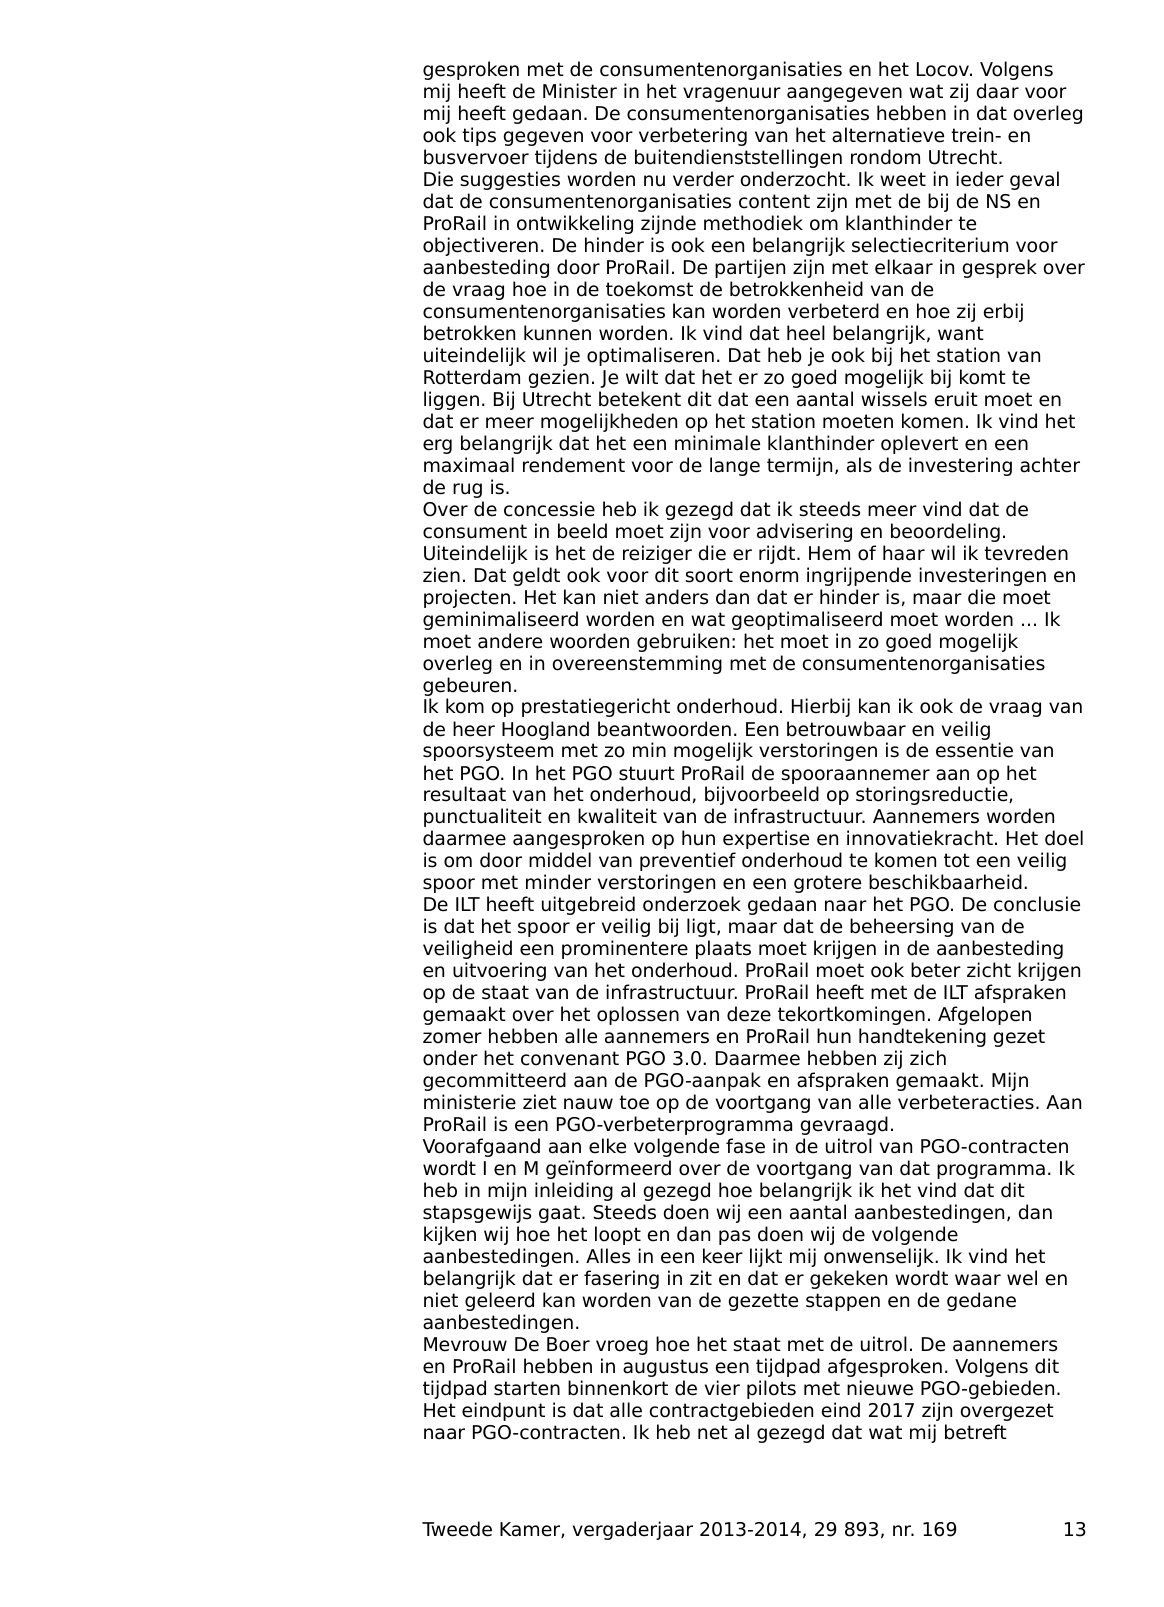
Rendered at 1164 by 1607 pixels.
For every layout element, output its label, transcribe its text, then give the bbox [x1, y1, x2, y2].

text De ILT heeft uitgebreid onderzoek gedaan naar het PGO. De conclusie is dat het spoor er veilig bij ligt, maar dat de beheersing van de veiligheid een prominentere plaats moet krijgen in de aanbesteding en uitvoering van het onderhoud. ProRail moet ook beter zicht krijgen op de staat van de infrastructuur. ProRail heeft met de ILT afspraken gemaakt over het oplossen van deze tekortkomingen. Afgelopen zomer hebben alle aannemers en ProRail hun handtekening gezet onder het convenant PGO 3.0. Daarmee hebben zij zich gecommitteerd aan de PGO-aanpak en afspraken gemaakt. Mijn ministerie ziet nauw toe op de voortgang van alle verbeteracties. Aan ProRail is een PGO-verbeterprogramma gevraagd. [422, 894, 1087, 1136]
text Ik kom op prestatiegericht onderhoud. Hierbij kan ik ook de vraag van de heer Hoogland beantwoorden. Een betrouwbaar en veilig spoorsysteem met zo min mogelijk verstoringen is de essentie van het PGO. In het PGO stuurt ProRail de spooraannemer aan op het resultaat van het onderhoud, bijvoorbeeld op storingsreductie, punctualiteit en kwaliteit van de infrastructuur. Aannemers worden daarmee aangesproken op hun expertise en innovatiekracht. Het doel is om door middel van preventief onderhoud te komen tot een veilig spoor met minder verstoringen en een grotere beschikbaarheid. [422, 696, 1087, 894]
text Voorafgaand aan elke volgende fase in de uitrol van PGO-contracten wordt I en M geïnformeerd over de voortgang van dat programma. Ik heb in mijn inleiding al gezegd hoe belangrijk ik het vind dat dit stapsgewijs gaat. Steeds doen wij een aantal aanbestedingen, dan kijken wij hoe het loopt en dan pas doen wij de volgende aanbestedingen. Alles in een keer lijkt mij onwenselijk. Ik vind het belangrijk dat er fasering in zit en dat er gekeken wordt waar wel en niet geleerd kan worden van de gezette stappen en de gedane aanbestedingen. [422, 1136, 1087, 1334]
text gesproken met de consumentenorganisaties en het Locov. Volgens mij heeft de Minister in het vragenuur aangegeven wat zij daar voor mij heeft gedaan. De consumentenorganisaties hebben in dat overleg ook tips gegeven voor verbetering van het alternatieve trein- en busvervoer tijdens de buitendienststellingen rondom Utrecht. [422, 59, 1087, 169]
text Over de concessie heb ik gezegd dat ik steeds meer vind dat de consument in beeld moet zijn voor advisering en beoordeling. Uiteindelijk is het de reiziger die er rijdt. Hem of haar wil ik tevreden zien. Dat geldt ook voor dit soort enorm ingrijpende investeringen en projecten. Het kan niet anders dan dat er hinder is, maar die moet geminimaliseerd worden en wat geoptimaliseerd moet worden ... Ik moet andere woorden gebruiken: het moet in zo goed mogelijk overleg en in overeenstemming met de consumentenorganisaties gebeuren. [422, 499, 1087, 696]
text Die suggesties worden nu verder onderzocht. Ik weet in ieder geval dat de consumentenorganisaties content zijn met de bij de NS en ProRail in ontwikkeling zijnde methodiek om klanthinder te objectiveren. De hinder is ook een belangrijk selectiecriterium voor aanbesteding door ProRail. De partijen zijn met elkaar in gesprek over de vraag hoe in de toekomst de betrokkenheid van de consumentenorganisaties kan worden verbeterd en hoe zij erbij betrokken kunnen worden. Ik vind dat heel belangrijk, want uiteindelijk wil je optimaliseren. Dat heb je ook bij het station van Rotterdam gezien. Je wilt dat het er zo goed mogelijk bij komt te liggen. Bij Utrecht betekent dit dat een aantal wissels eruit moet en dat er meer mogelijkheden op het station moeten komen. Ik vind het erg belangrijk dat het een minimale klanthinder oplevert en een maximaal rendement voor de lange termijn, als de investering achter de rug is. [422, 169, 1087, 499]
text Mevrouw De Boer vroeg hoe het staat met de uitrol. De aannemers en ProRail hebben in augustus een tijdpad afgesproken. Volgens dit tijdpad starten binnenkort de vier pilots met nieuwe PGO-gebieden. Het eindpunt is dat alle contractgebieden eind 2017 zijn overgezet naar PGO-contracten. Ik heb net al gezegd dat wat mij betreft [422, 1334, 1087, 1444]
